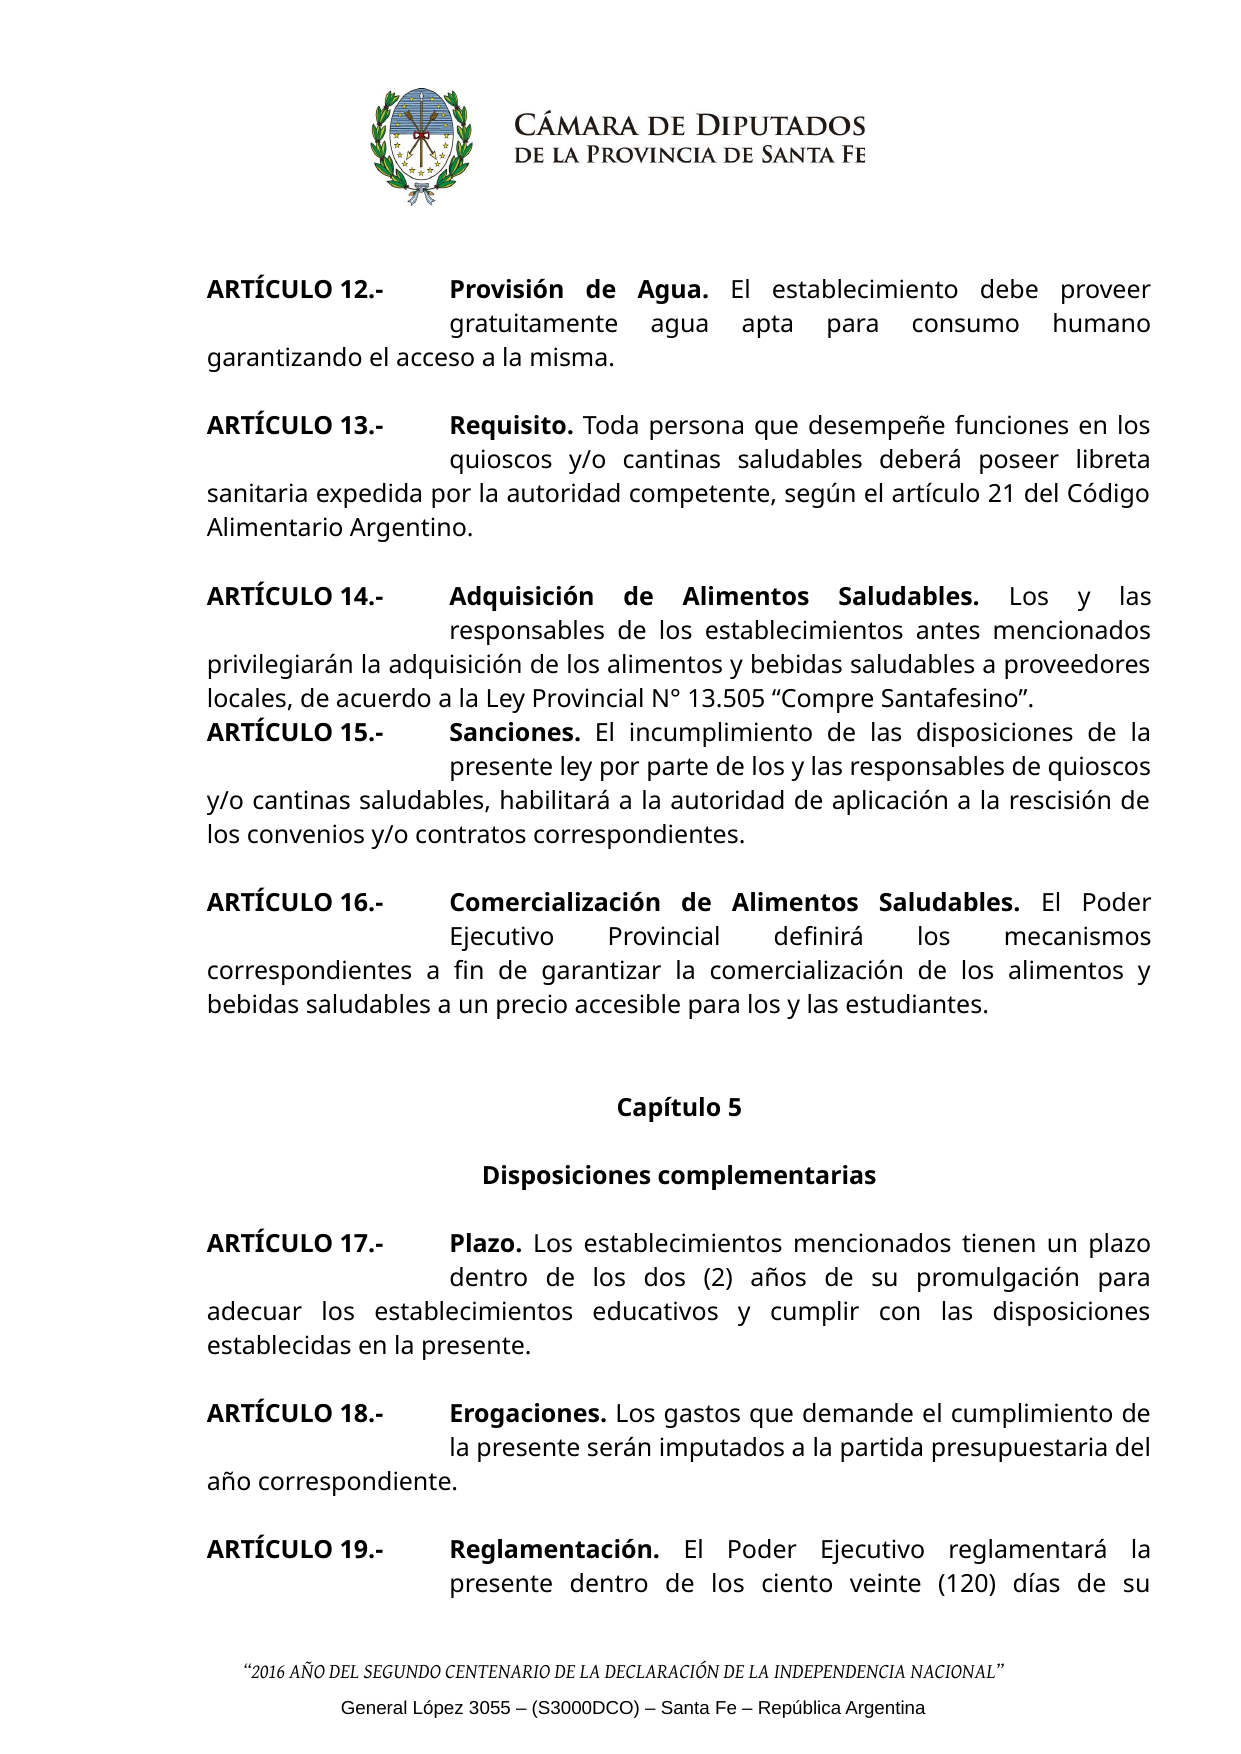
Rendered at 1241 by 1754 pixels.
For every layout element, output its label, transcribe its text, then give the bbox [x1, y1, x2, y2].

text Comercialización de Alimentos Saludables. El Poder Ejecutivo Provincial definirá los mecanismos correspondientes a fin de garantizar la comercialización de los alimentos y bebidas saludables a un precio accesible para los y las estudiantes. [207, 885, 1152, 1021]
table_header ARTÍCULO 16.- [207, 885, 449, 935]
text Provisión de Agua. El establecimiento debe proveer gratuitamente agua apta para consumo humano garantizando el acceso a la misma. [207, 272, 1152, 374]
table_header ARTÍCULO 18.- [207, 1396, 449, 1446]
text Sanciones. El incumplimiento de las disposiciones de la presente ley por parte de los y las responsables de quioscos y/o cantinas saludables, habilitará a la autoridad de aplicación a la rescisión de los convenios y/o contratos correspondientes. [207, 714, 1152, 851]
text Erogaciones. Los gastos que demande el cumplimiento de la presente serán imputados a la partida presupuestaria del año correspondiente. [207, 1396, 1152, 1498]
text Requisito. Toda persona que desempeñe funciones en los quioscos y/o cantinas saludables deberá poseer libreta sanitaria expedida por la autoridad competente, según el artículo 21 del Código Alimentario Argentino. [207, 408, 1152, 544]
text Disposiciones complementarias [207, 1157, 1152, 1191]
table_header ARTÍCULO 15.- [207, 715, 449, 765]
text Reglamentación. El Poder Ejecutivo reglamentará la presente dentro de los ciento veinte (120) días de su [207, 1532, 1152, 1600]
text Plazo. Los establecimientos mencionados tienen un plazo dentro de los dos (2) años de su promulgación para adecuar los establecimientos educativos y cumplir con las disposiciones establecidas en la presente. [207, 1225, 1152, 1362]
table_header ARTÍCULO 17.- [207, 1225, 449, 1276]
picture [370, 88, 866, 210]
text Adquisición de Alimentos Saludables. Los y las responsables de los establecimientos antes mencionados privilegiarán la adquisición de los alimentos y bebidas saludables a proveedores locales, de acuerdo a la Ley Provincial N° 13.505 “Compre Santafesino”. [207, 578, 1152, 714]
table_header ARTÍCULO 19.- [207, 1532, 449, 1582]
text Capítulo 5 [207, 1089, 1152, 1123]
table_header ARTÍCULO 12.- [207, 272, 449, 322]
table_header ARTÍCULO 14.- [207, 578, 449, 628]
table_header ARTÍCULO 13.- [207, 408, 449, 458]
